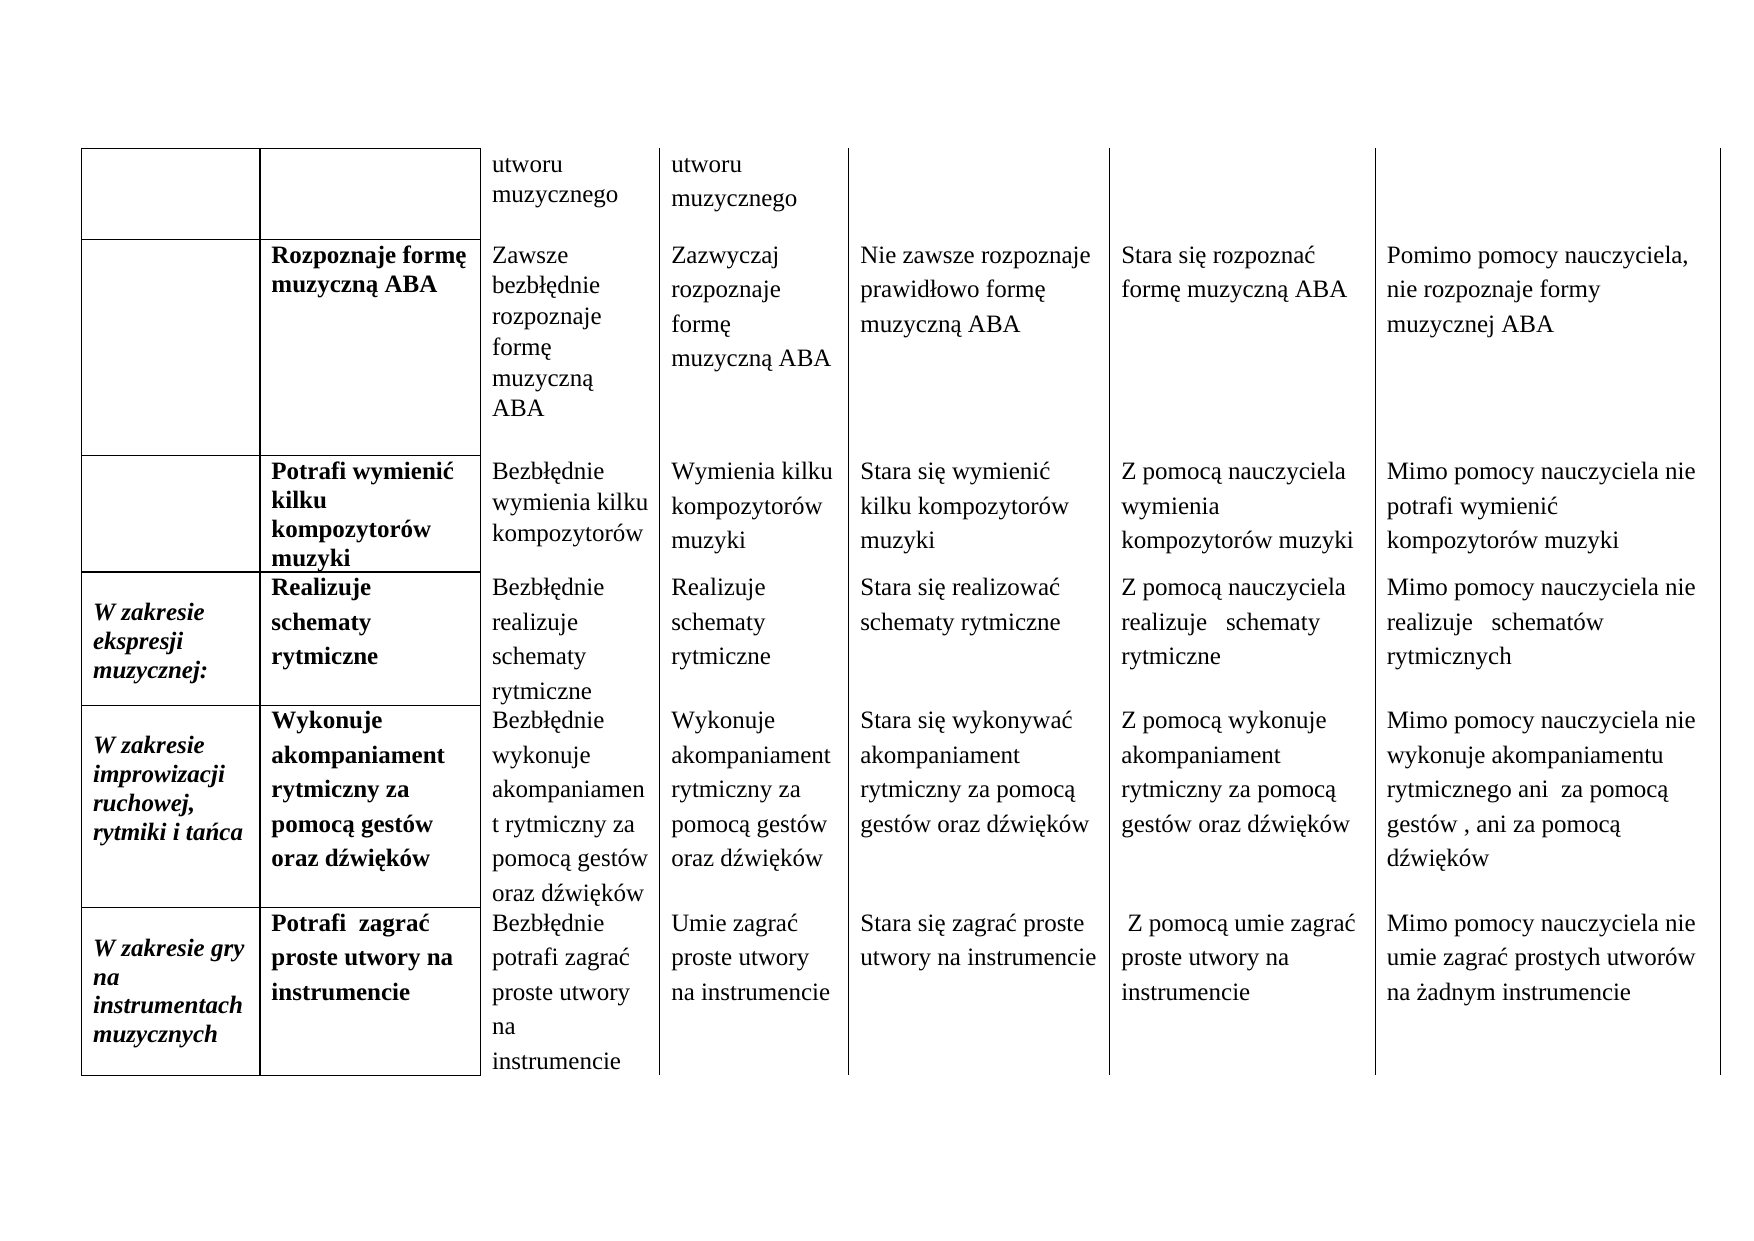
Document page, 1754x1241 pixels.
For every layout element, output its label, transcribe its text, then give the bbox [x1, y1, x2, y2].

table_cell Bezbłędnie realizuje schematy rytmiczne [481, 571, 659, 704]
table_cell Z pomocą nauczyciela realizuje schematy rytmiczne [1110, 571, 1375, 704]
table_cell Stara się wymienić kilku kompozytorów muzyki [849, 455, 1109, 571]
table_cell Nie zawsze rozpoznaje prawidłowo formę muzyczną ABA [849, 239, 1109, 455]
table_cell [1376, 148, 1720, 239]
table_cell Stara się rozpoznać formę muzyczną ABA [1110, 239, 1375, 455]
table_cell Mimo pomocy nauczyciela nie potrafi wymienić kompozytorów muzyki [1376, 455, 1720, 571]
table_cell utworu muzycznego [481, 148, 659, 239]
table_cell [82, 456, 259, 571]
table_cell Pomimo pomocy nauczyciela, nie rozpoznaje formy muzycznej ABA [1376, 239, 1720, 455]
table_cell Zazwyczaj rozpoznaje formę muzyczną ABA [660, 239, 848, 455]
table_cell Bezbłędnie wymienia kilku kompozytorów [481, 455, 659, 571]
table_cell Z pomocą wykonuje akompaniament rytmiczny za pomocą gestów oraz dźwięków [1110, 705, 1375, 907]
table_cell Mimo pomocy nauczyciela nie realizuje schematów rytmicznych [1376, 571, 1720, 704]
table_cell Zawsze bezbłędnie rozpoznaje formę muzyczną ABA [481, 239, 659, 455]
table_cell Z pomocą nauczyciela wymienia kompozytorów muzyki [1110, 455, 1375, 571]
table_cell Rozpoznaje formę muzyczną ABA [261, 240, 480, 455]
table_cell W zakresie improwizacji ruchowej, rytmiki i tańca [82, 706, 259, 907]
table_cell Potrafi zagrać proste utwory na instrumencie [261, 908, 480, 1074]
table_cell Wykonuje akompaniament rytmiczny za pomocą gestów oraz dźwięków [660, 705, 848, 907]
table_cell Mimo pomocy nauczyciela nie wykonuje akompaniamentu rytmicznego ani za pomocą gestów , ani za pomocą dźwięków [1376, 705, 1720, 907]
table_cell Mimo pomocy nauczyciela nie umie zagrać prostych utworów na żadnym instrumencie [1376, 907, 1720, 1074]
table_cell Wymienia kilku kompozytorów muzyki [660, 455, 848, 571]
table_cell Umie zagrać proste utwory na instrumencie [660, 907, 848, 1074]
table_cell utworu muzycznego [660, 148, 848, 239]
table_cell [82, 149, 259, 239]
table_cell Wykonuje akompaniament rytmiczny za pomocą gestów oraz dźwięków [261, 706, 480, 907]
table_cell [261, 149, 480, 239]
table_cell Bezbłędnie potrafi zagrać proste utwory na instrumencie [481, 907, 659, 1074]
table_cell Potrafi wymienić kilku kompozytorów muzyki [261, 456, 480, 571]
table_cell Stara się wykonywać akompaniament rytmiczny za pomocą gestów oraz dźwięków [849, 705, 1109, 907]
table_cell Realizuje schematy rytmiczne [261, 573, 480, 704]
table_cell W zakresie ekspresji muzycznej: [82, 573, 259, 704]
table_cell Bezbłędnie wykonuje akompaniament rytmiczny za pomocą gestów oraz dźwięków [481, 705, 659, 907]
table_cell W zakresie gry na instrumentach muzycznych [82, 908, 259, 1074]
table_cell Stara się zagrać proste utwory na instrumencie [849, 907, 1109, 1074]
table_cell Realizuje schematy rytmiczne [660, 571, 848, 704]
table_cell Stara się realizować schematy rytmiczne [849, 571, 1109, 704]
table_cell [1110, 148, 1375, 239]
table_cell [849, 148, 1109, 239]
table_cell [82, 240, 259, 455]
table_cell Z pomocą umie zagrać proste utwory na instrumencie [1110, 907, 1375, 1074]
